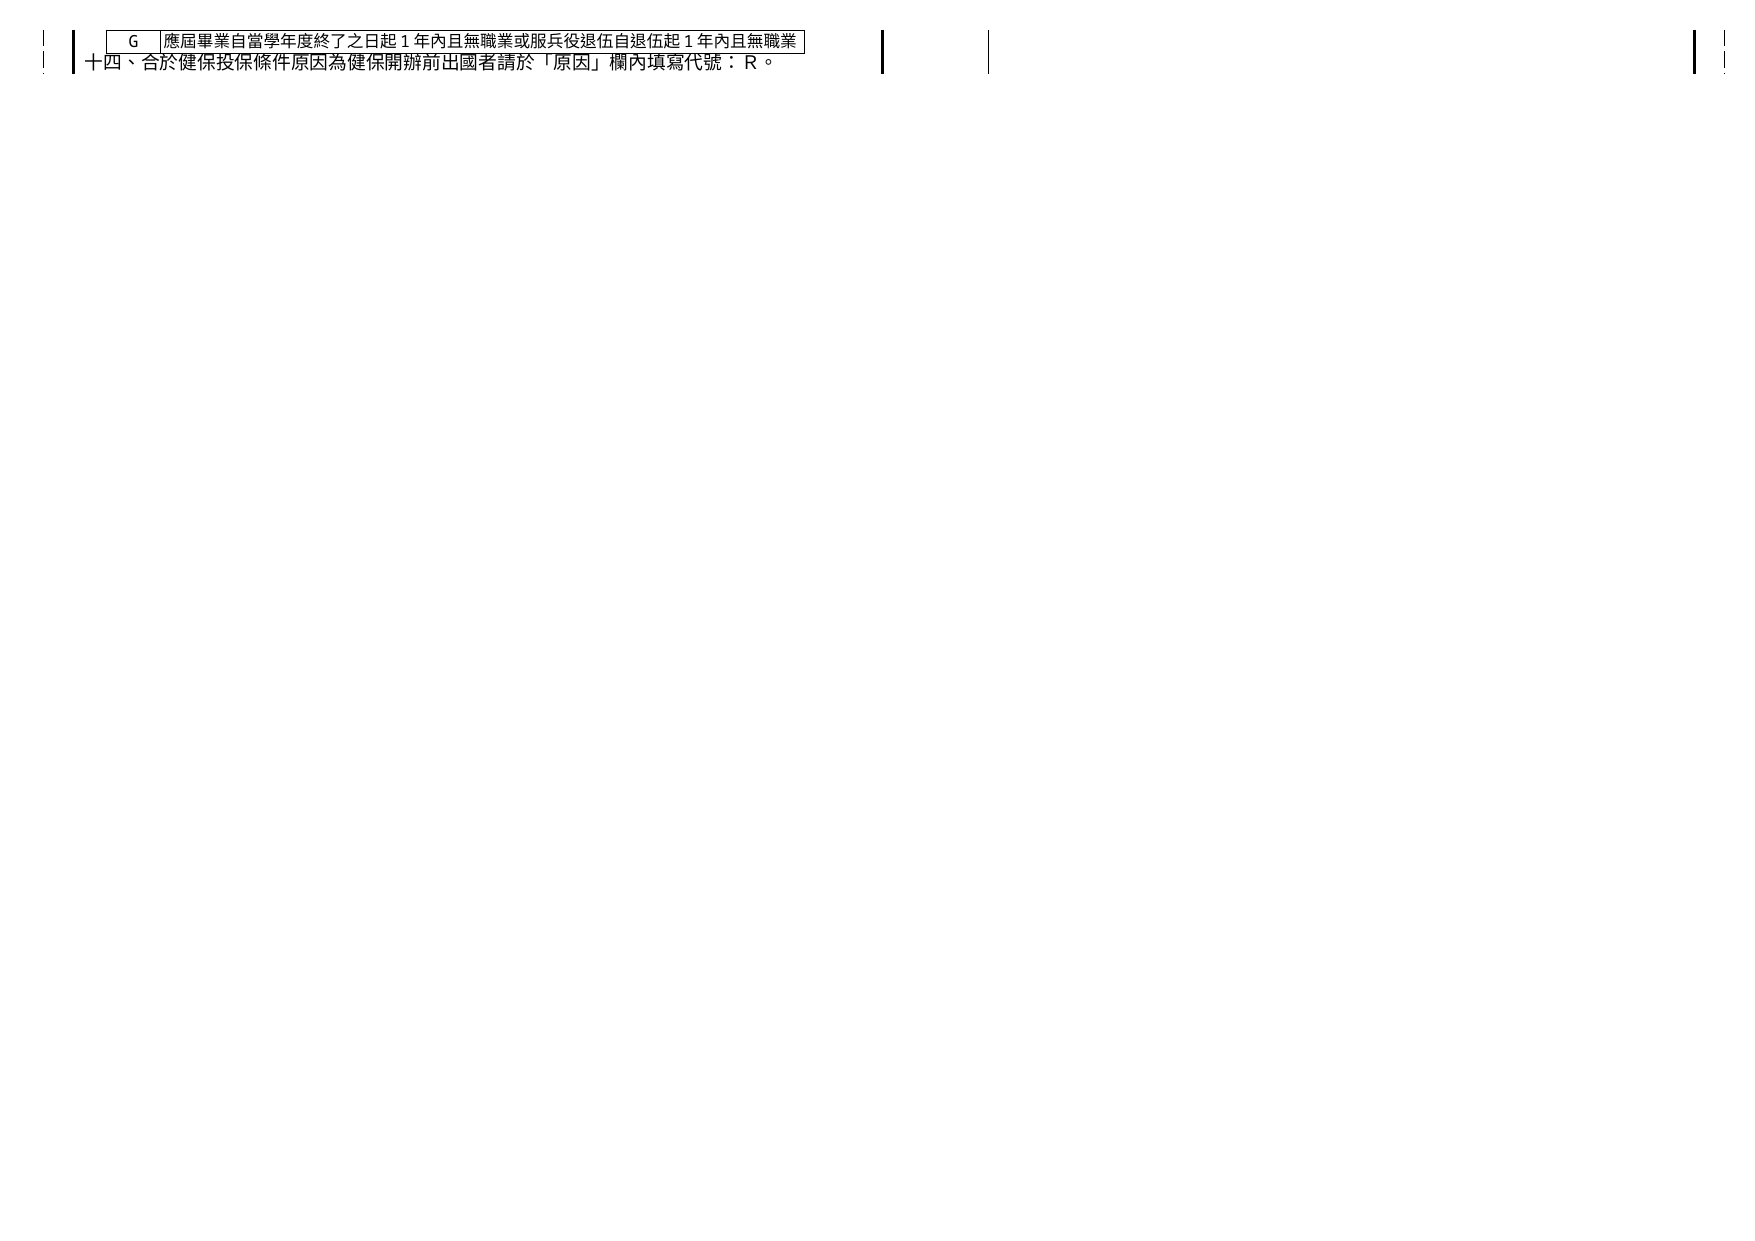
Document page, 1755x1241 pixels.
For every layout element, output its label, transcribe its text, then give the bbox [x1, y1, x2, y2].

table_cell [1137, 30, 1693, 74]
table_cell [1033, 30, 1137, 74]
table_header 十四、合於健保投保條件原因為健保開辦前出國者請於「原因」欄內填寫代號：Ｒ。 [75, 30, 881, 74]
table_cell 應屆畢業自當學年度終了之日起1年內且無職業或服兵役退伍自退伍起1年內且無職業 [161, 31, 804, 53]
table_cell [989, 30, 1033, 74]
table_cell [884, 30, 988, 74]
table_header [44, 30, 72, 74]
table_cell G [107, 31, 160, 53]
table_header [1696, 30, 1724, 74]
